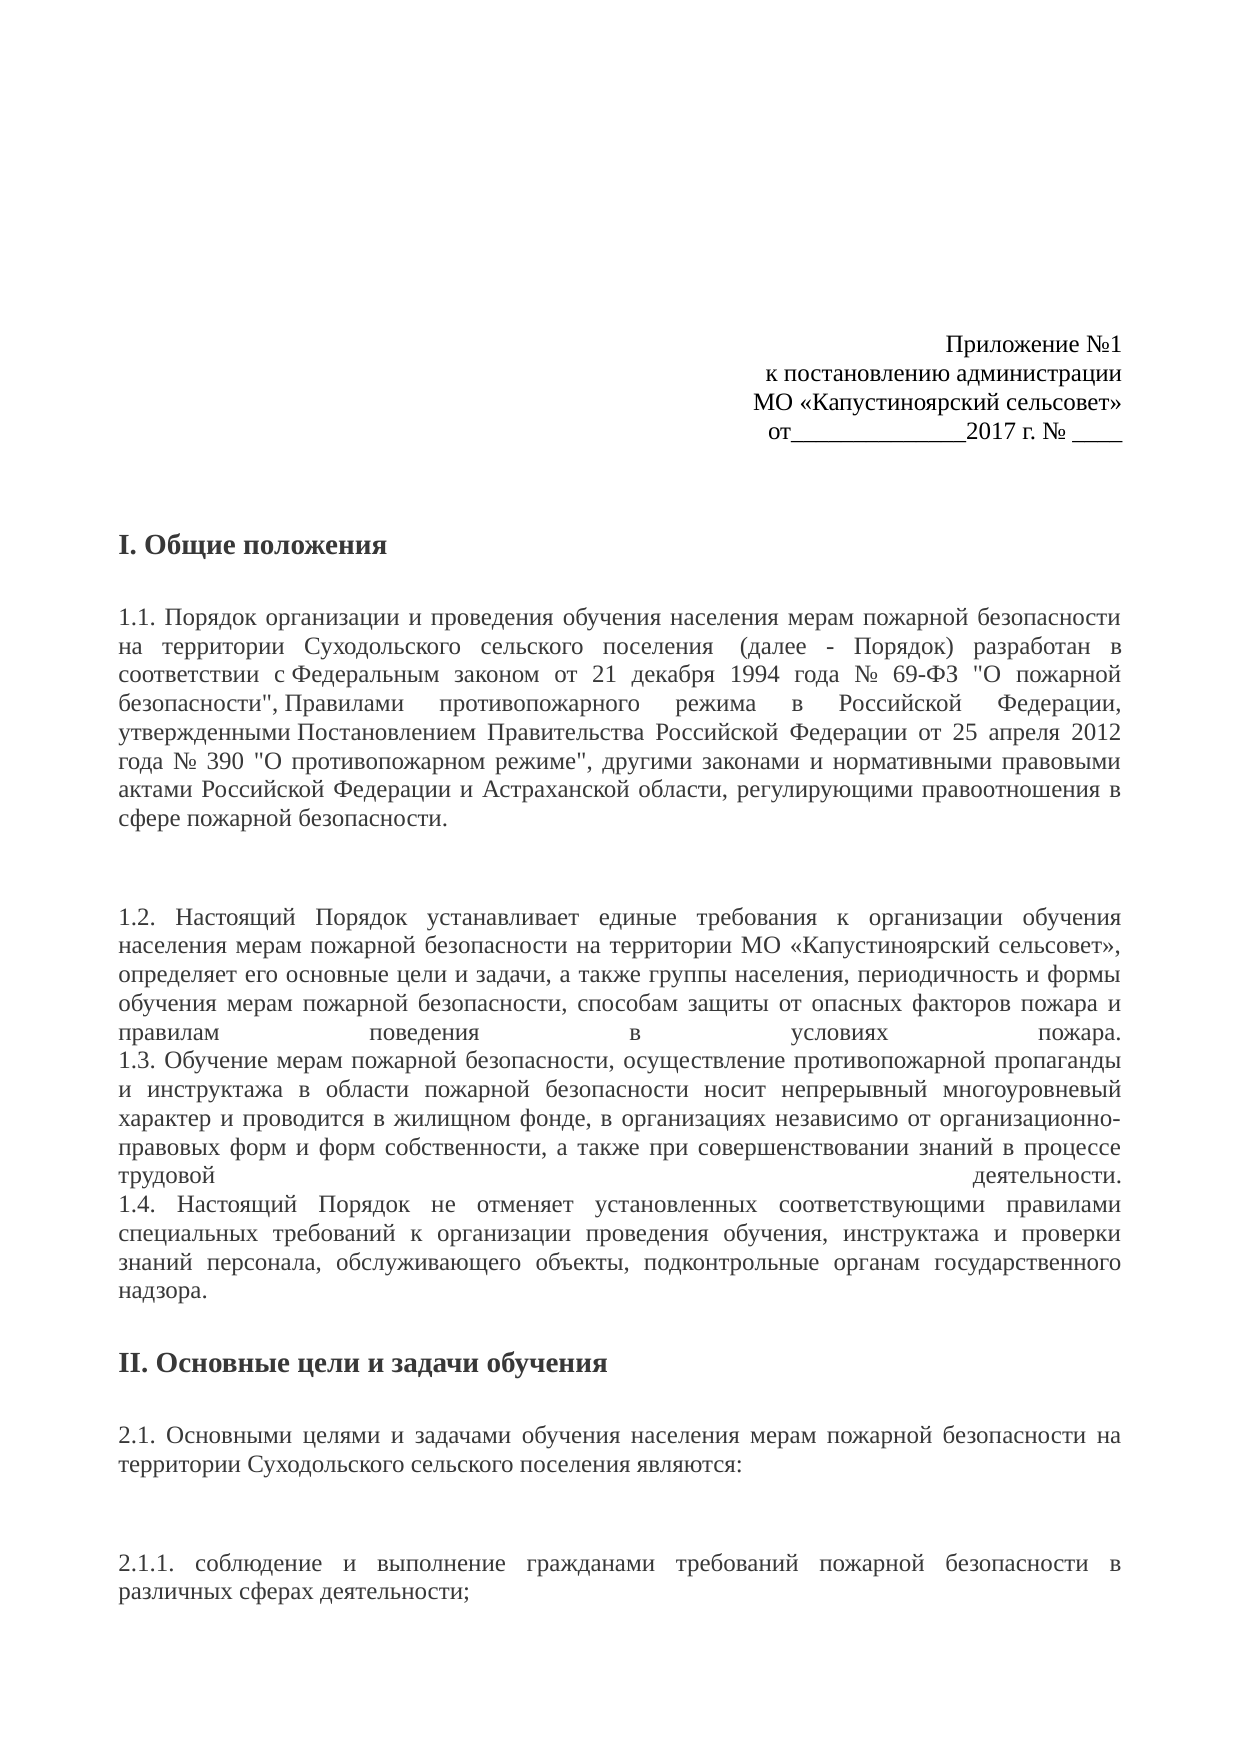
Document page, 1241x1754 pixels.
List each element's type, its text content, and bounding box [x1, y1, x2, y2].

text I. Общие положения [118, 527, 1122, 561]
text 1.2. Настоящий Порядок устанавливает единые требования к организации обучения населения мерам пожарной безопасности на территории МО «Капустиноярский сельсовет», определяет его основные цели и задачи, а также группы населения, периодичность и формы обучения мерам пожарной безопасности, способам защиты от опасных факторов пожара и правилам поведения в условиях пожара. 1.3. Обучение мерам пожарной безопасности, осуществление противопожарной пропаганды и инструктажа в области пожарной безопасности носит непрерывный многоуровневый характер и проводится в жилищном фонде, в организациях независимо от организационно-правовых форм и форм собственности, а также при совершенствовании знаний в процессе трудовой деятельности. 1.4. Настоящий Порядок не отменяет установленных соответствующими правилами специальных требований к организации проведения обучения, инструктажа и проверки знаний персонала, обслуживающего объекты, подконтрольные органам государственного надзора. [118, 873, 1122, 1304]
text от______________2017 г. № ____ [118, 416, 1122, 444]
text 2.1. Основными целями и задачами обучения населения мерам пожарной безопасности на территории Суходольского сельского поселения являются: [118, 1420, 1122, 1478]
text к постановлению администрации [118, 358, 1122, 387]
text Приложение №1 [118, 329, 1122, 358]
text II. Основные цели и задачи обучения [118, 1346, 1122, 1379]
text МО «Капустиноярский сельсовет» [118, 387, 1122, 416]
text 2.1.1. соблюдение и выполнение гражданами требований пожарной безопасности в различных сферах деятельности; [118, 1519, 1122, 1605]
text 1.1. Порядок организации и проведения обучения населения мерам пожарной безопасности на территории Суходольского сельского поселения (далее - Порядок) разработан в соответствии с Федеральным законом от 21 декабря 1994 года № 69-ФЗ "О пожарной безопасности", Правилами противопожарного режима в Российской Федерации, утвержденными Постановлением Правительства Российской Федерации от 25 апреля 2012 года № 390 "О противопожарном режиме", другими законами и нормативными правовыми актами Российской Федерации и Астраханской области, регулирующими правоотношения в сфере пожарной безопасности. [118, 602, 1122, 832]
